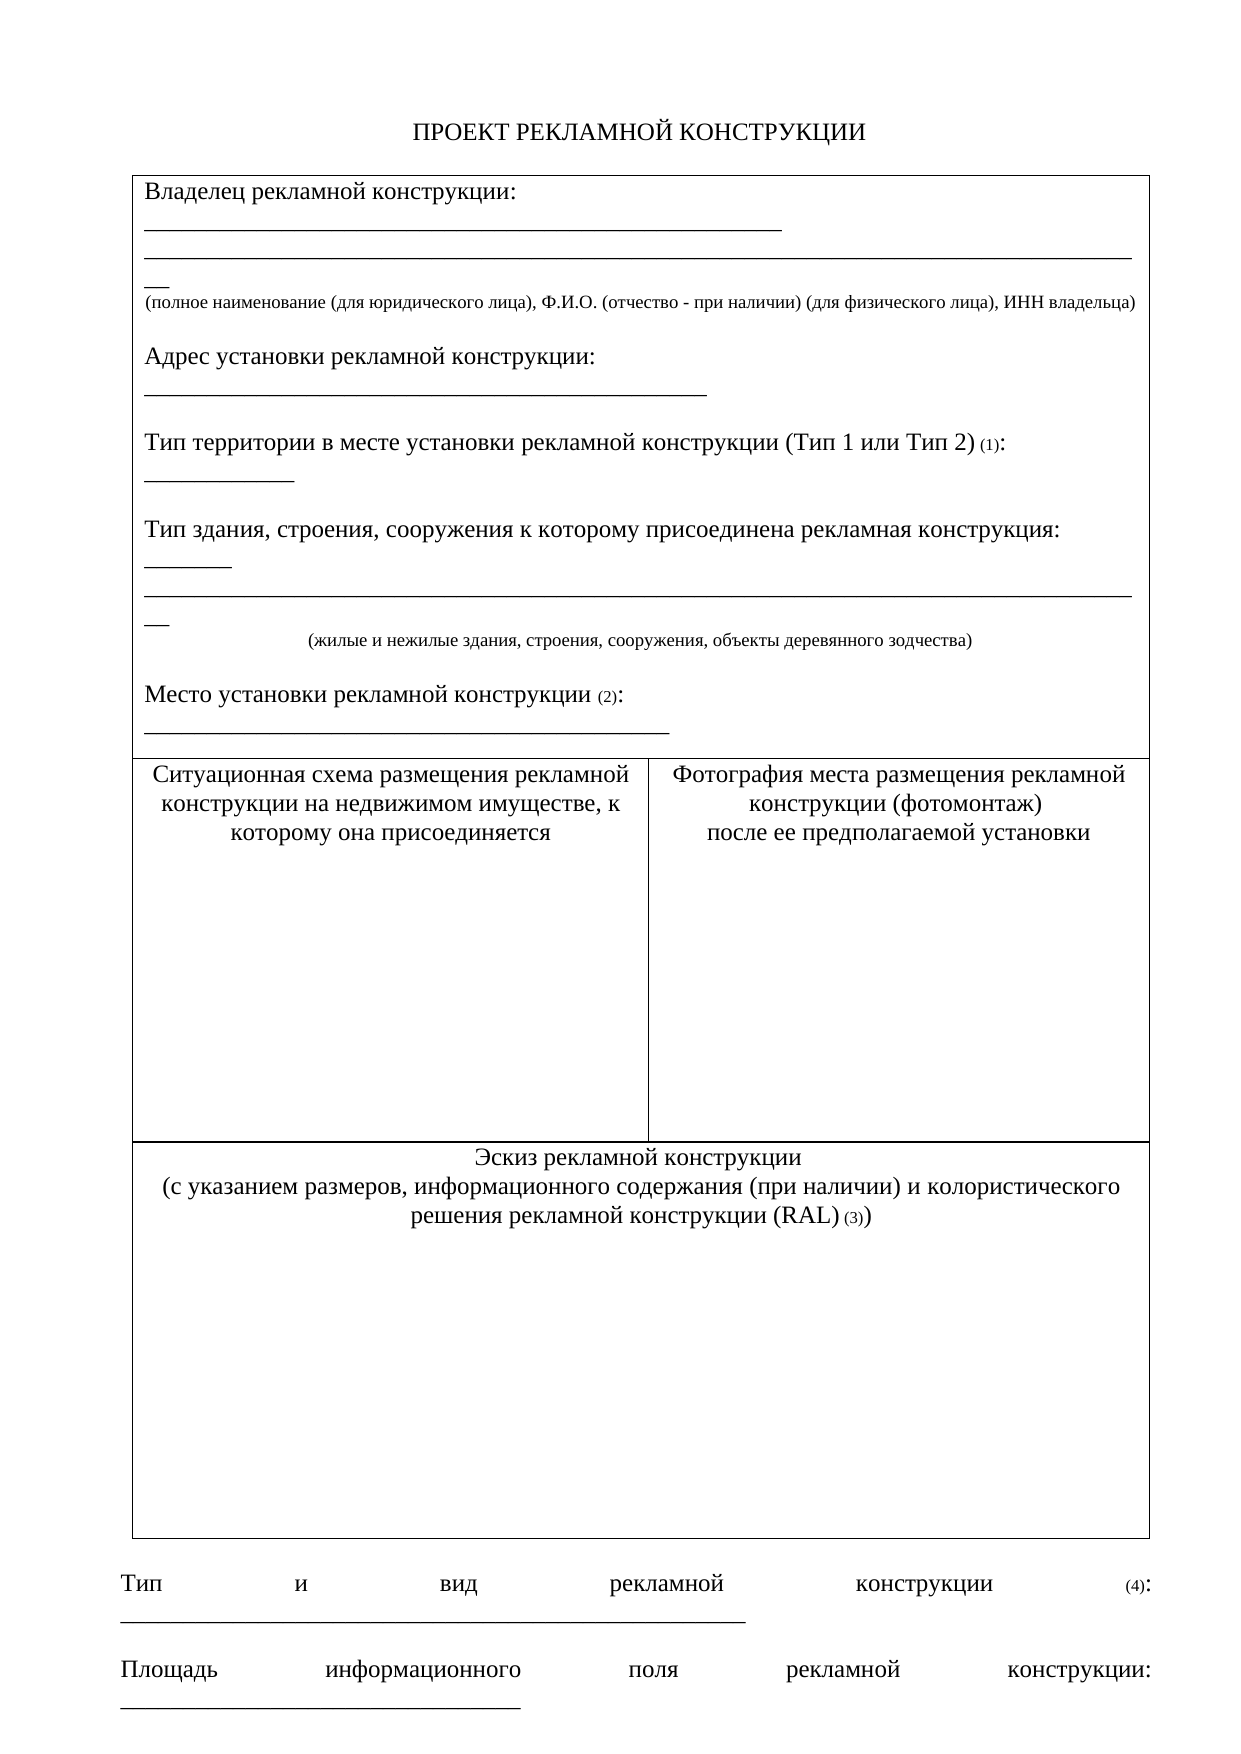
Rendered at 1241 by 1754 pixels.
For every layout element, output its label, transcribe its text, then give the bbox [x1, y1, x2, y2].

text Тип и вид рекламной конструкции (4): __________________________________________________ [120, 1568, 1152, 1626]
table_cell Ситуационная схема размещения рекламной конструкции на недвижимом имуществе, к которому она присоединяется [133, 759, 648, 1141]
table_cell Фотография места размещения рекламной конструкции (фотомонтаж) после ее предполагаемой установки [649, 759, 1149, 1141]
table_header Владелец рекламной конструкции: ___________________________________________________ _________________________________________________________________________________ (полное наименование (для юридического лица), Ф.И.О. (отчество - при наличии) (для физического лица), ИНН владельца) Адрес установки рекламной конструкции: _____________________________________________ Тип территории в месте установки рекламной конструкции (Тип 1 или Тип 2) (1): ____________ Тип здания, строения, сооружения к которому присоединена рекламная конструкция: _______ _________________________________________________________________________________ (жилые и нежилые здания, строения, сооружения, объекты деревянного зодчества) Место установки рекламной конструкции (2): __________________________________________ [133, 176, 1149, 758]
text Площадь информационного поля рекламной конструкции: ________________________________ [120, 1654, 1152, 1712]
text ПрОЕКТ РЕКЛАМНОЙ КОНСТРУКЦИИ [133, 117, 1152, 146]
table_cell Эскиз рекламной конструкции (с указанием размеров, информационного содержания (при наличии) и колористического решения рекламной конструкции (RAL) (3)) [133, 1143, 1149, 1538]
